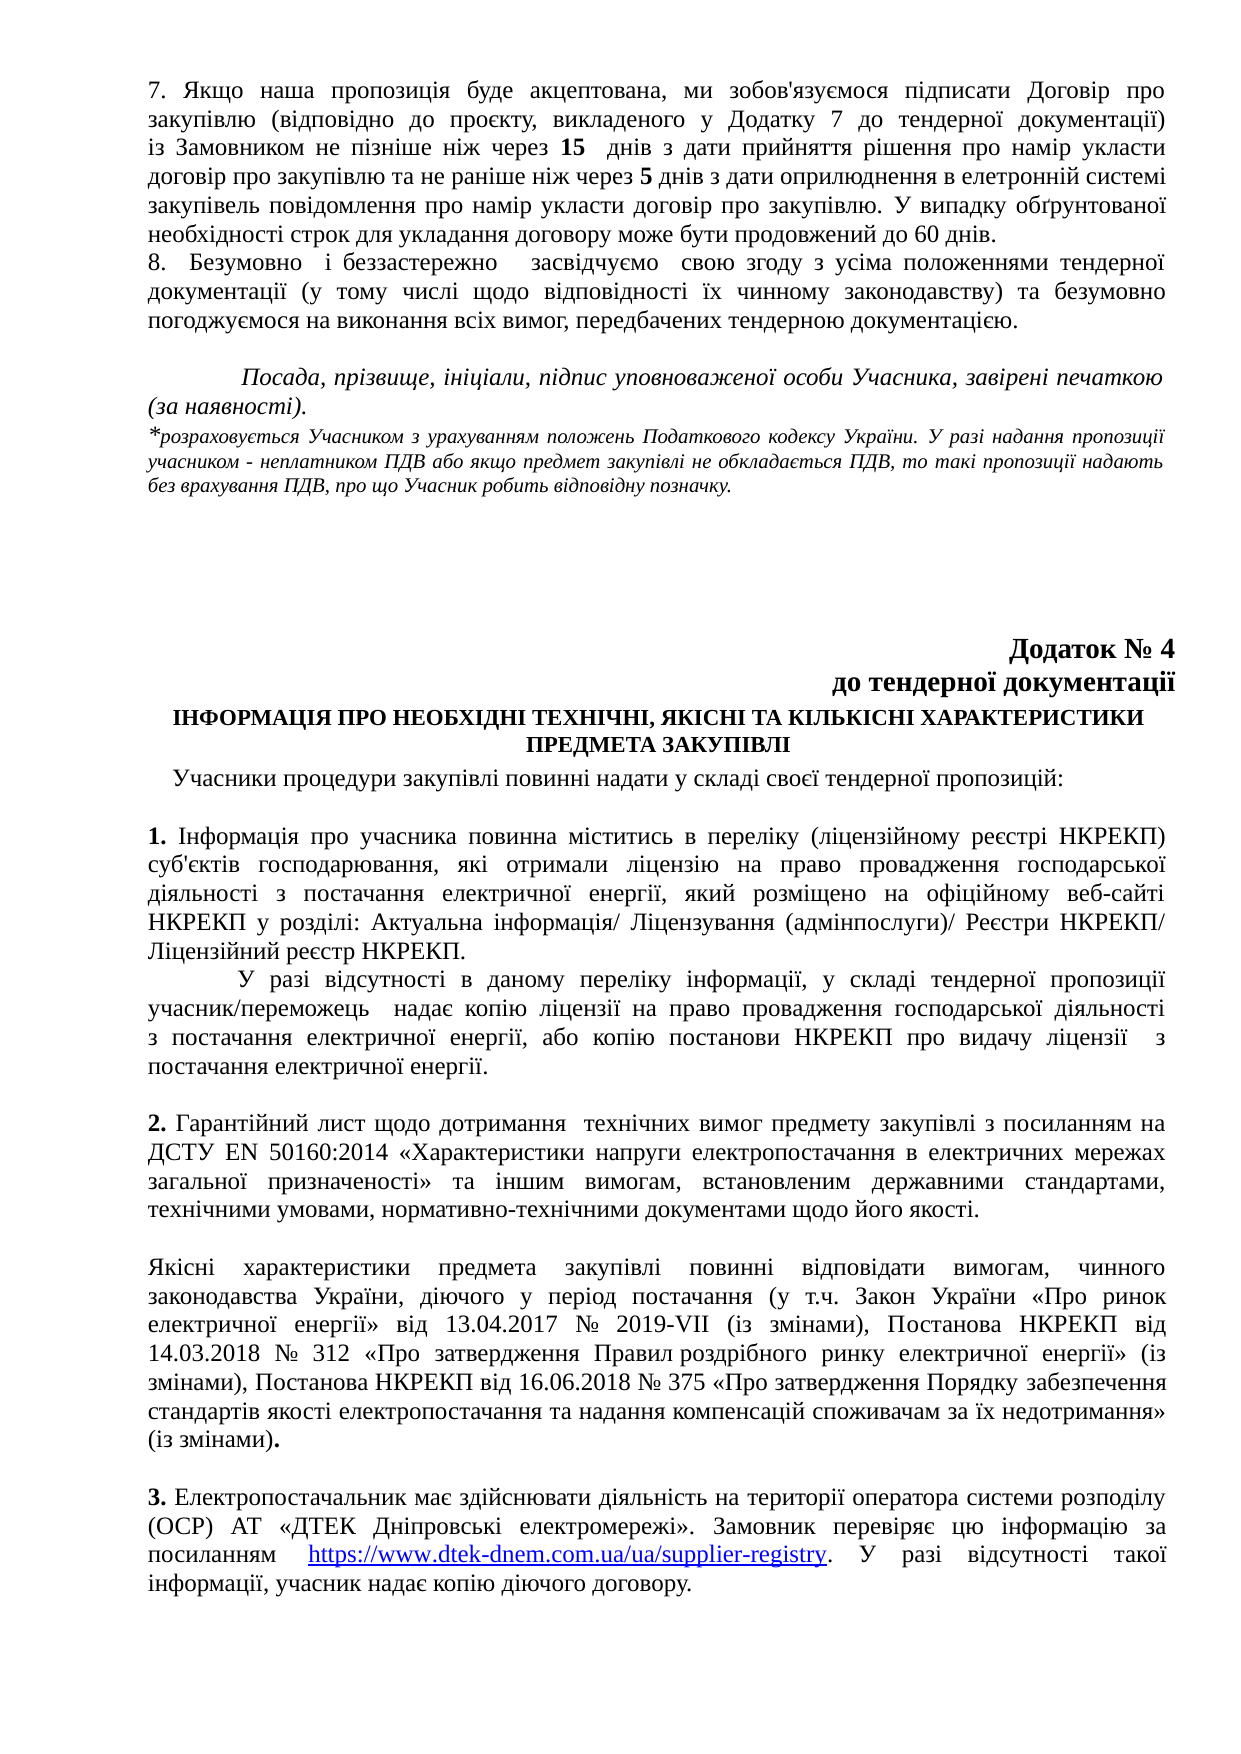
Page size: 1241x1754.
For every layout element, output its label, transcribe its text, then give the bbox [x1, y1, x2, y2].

text 2. Гарантійний лист щодо дотримання технічних вимог предмету закупівлі з посиланням на ДСТУ EN 50160:2014 «Характеристики напруги електропостачання в електричних мережах загальної призначеності» та іншим вимогам, встановленим державними стандартами, технічними умовами, нормативно-технічними документами щодо його якості. [148, 1108, 1167, 1223]
text Додаток № 4 [166, 631, 1175, 664]
text ІНФОРМАЦІЯ ПРО НЕОБХІДНІ ТЕХНІЧНІ, ЯКІСНІ ТА КІЛЬКІСНІ ХАРАКТЕРИСТИКИ ПРЕДМЕТА ЗАКУПІВЛІ [148, 704, 1169, 757]
text *розраховується Учасником з урахуванням положень Податкового кодексу України. У разі надання пропозиції учасником - неплатником ПДВ або якщо предмет закупівлі не обкладається ПДВ, то такі пропозиції надають без врахування ПДВ, про що Учасник робить відповідну позначку. [148, 420, 1167, 497]
text У разі відсутності в даному переліку інформації, у складі тендерної пропозиції учасник/переможець надає копію ліцензії на право провадження господарської діяльності з постачання електричної енергії, або копію постанови НКРЕКП про видачу ліцензії з постачання електричної енергії. [148, 964, 1167, 1079]
text 8. Безумовно і беззастережно засвідчуємо свою згоду з усіма положеннями тендерної документації (у тому числі щодо відповідності їх чинному законодавству) та безумовно погоджуємося на виконання всіх вимог, передбачених тендерною документацією. [148, 247, 1167, 334]
text 1. Інформація про учасника повинна міститись в переліку (ліцензійному реєстрі НКРЕКП) суб'єктів господарювання, які отримали ліцензію на право провадження господарської діяльності з постачання електричної енергії, який розміщено на офіційному веб-сайті НКРЕКП у розділі: Актуальна інформація/ Ліцензування (адмінпослуги)/ Реєстри НКРЕКП/ Ліцензійний реєстр НКРЕКП. [148, 821, 1167, 964]
text 7. Якщо наша пропозиція буде акцептована, ми зобов'язуємося підписати Договір про закупівлю (відповідно до проєкту, викладеного у Додатку 7 до тендерної документації) із Замовником не пізніше ніж через 15 днів з дати прийняття рішення про намір укласти договір про закупівлю та не раніше ніж через 5 днів з дати оприлюднення в елетронній системі закупівель повідомлення про намір укласти договір про закупівлю. У випадку обґрунтованої необхідності строк для укладання договору може бути продовжений до 60 днів. [148, 75, 1167, 247]
text 3. Електропостачальник має здійснювати діяльність на території оператора системи розподілу (ОСР) АТ «ДТЕК Дніпровські електромережі». Замовник перевіряє цю інформацію за посиланням https://www.dtek-dnem.com.ua/ua/supplier-registry. У разі відсутності такої інформації, учасник надає копію діючого договору. [148, 1482, 1167, 1597]
text до тендерної документації [166, 664, 1175, 698]
text Учасники процедури закупівлі повинні надати у складі своєї тендерної пропозицій: [148, 763, 1167, 792]
text Якісні характеристики предмета закупівлі повинні відповідати вимогам, чинного законодавства України, діючого у період постачання (у т.ч. Закон України «Про ринок електричної енергії» від 13.04.2017 № 2019-VII (із змінами), Постанова НКРЕКП від 14.03.2018 № 312 «Про затвердження Правил роздрібного ринку електричної енергії» (із змінами), Постанова НКРЕКП від 16.06.2018 № 375 «Про затвердження Порядку забезпечення стандартів якості електропостачання та надання компенсацій споживачам за їх недотримання» (із змінами). [148, 1252, 1167, 1453]
text Посада, прізвище, ініціали, підпис уповноваженої особи Учасника, завірені печаткою (за наявності). [148, 362, 1167, 420]
